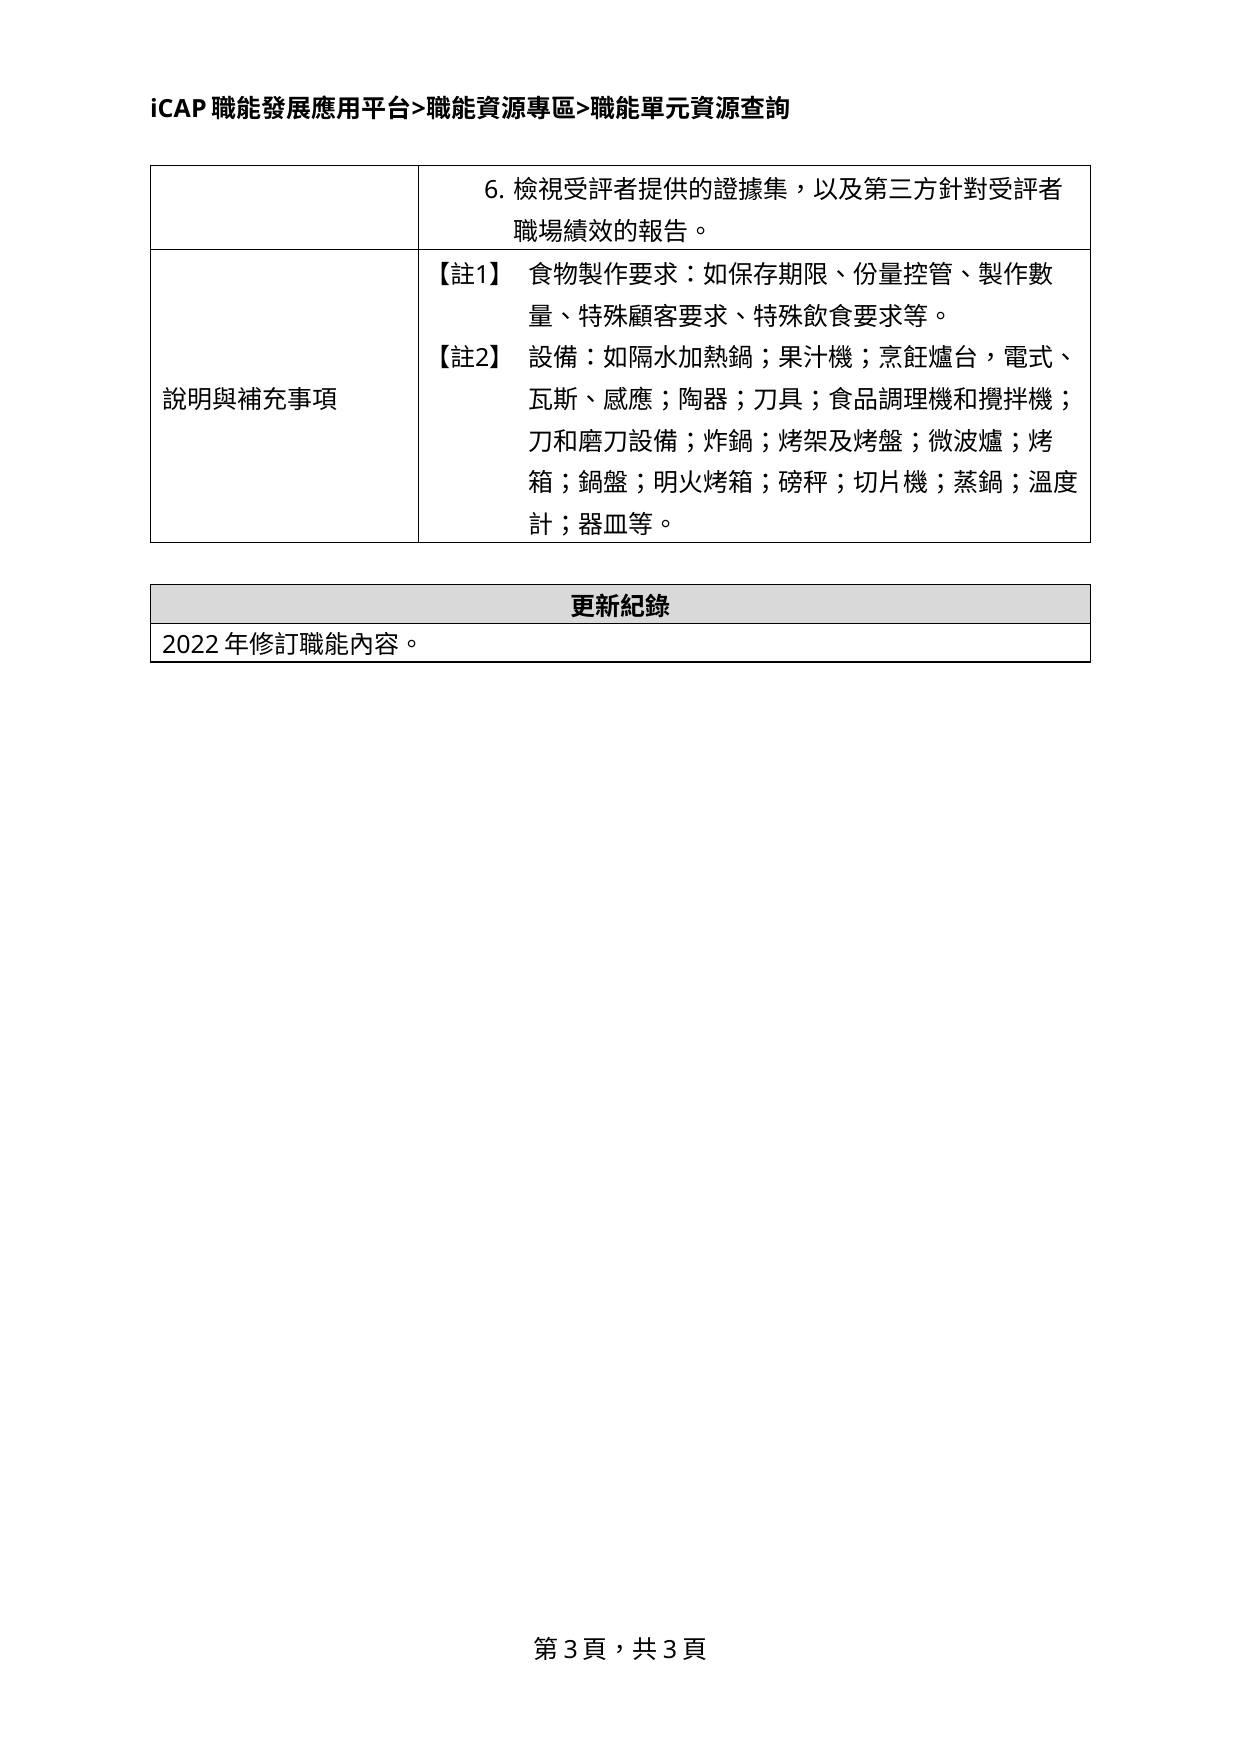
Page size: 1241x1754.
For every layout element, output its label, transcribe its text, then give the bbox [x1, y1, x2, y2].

table_cell 說明與補充事項 [151, 250, 418, 542]
table_header 更新紀錄 [151, 585, 1090, 623]
table_cell 食物製作要求：如保存期限、份量控管、製作數量、特殊顧客要求、特殊飲食要求等。 設備：如隔水加熱鍋；果汁機；烹飪爐台，電式、瓦斯、感應；陶器；刀具；食品調理機和攪拌機；刀和磨刀設備；炸鍋；烤架及烤盤；微波爐；烤箱；鍋盤；明火烤箱；磅秤；切片機；蒸鍋；溫度計；器皿等。 [419, 250, 1090, 542]
table_cell [151, 166, 418, 249]
table_cell 評量證據 能依照料理的標準食譜，完成不同料理的準備工作。 能使用各種烹飪方法烹製料理。 能具備烹飪方法、處理和儲存食物相關食品安全措施等知識。 評量情境與資源 可運作食物準備空間，包含固定裝置及大小設備，所有要求烹飪方法的需要項目，如真正的產業工作場所或模擬產業環境及在訓練用餐廳中服務顧客。 食物準備清單和標準食譜。 各種商用食材。 符合產業現況的廚房員工顧客比。 評量方法 直接觀察受評者烹調料理之過程。 評量受評者準備的料理的味道及視覺效果。 評量者設計狀況題庫，評量受評者有能力為不同場合製作各種料理之能力。 使用視覺及味覺辨認測驗，讓受評者辨識食材及產品特色。 針對烹飪專業用語、料理品質指標、設備、烹飪方法，進行書面或口頭提問，以評量受評者的知識。 檢視受評者提供的證據集，以及第三方針對受評者職場績效的報告。 [419, 166, 1090, 249]
table_cell 2022年修訂職能內容。 [151, 624, 1090, 661]
